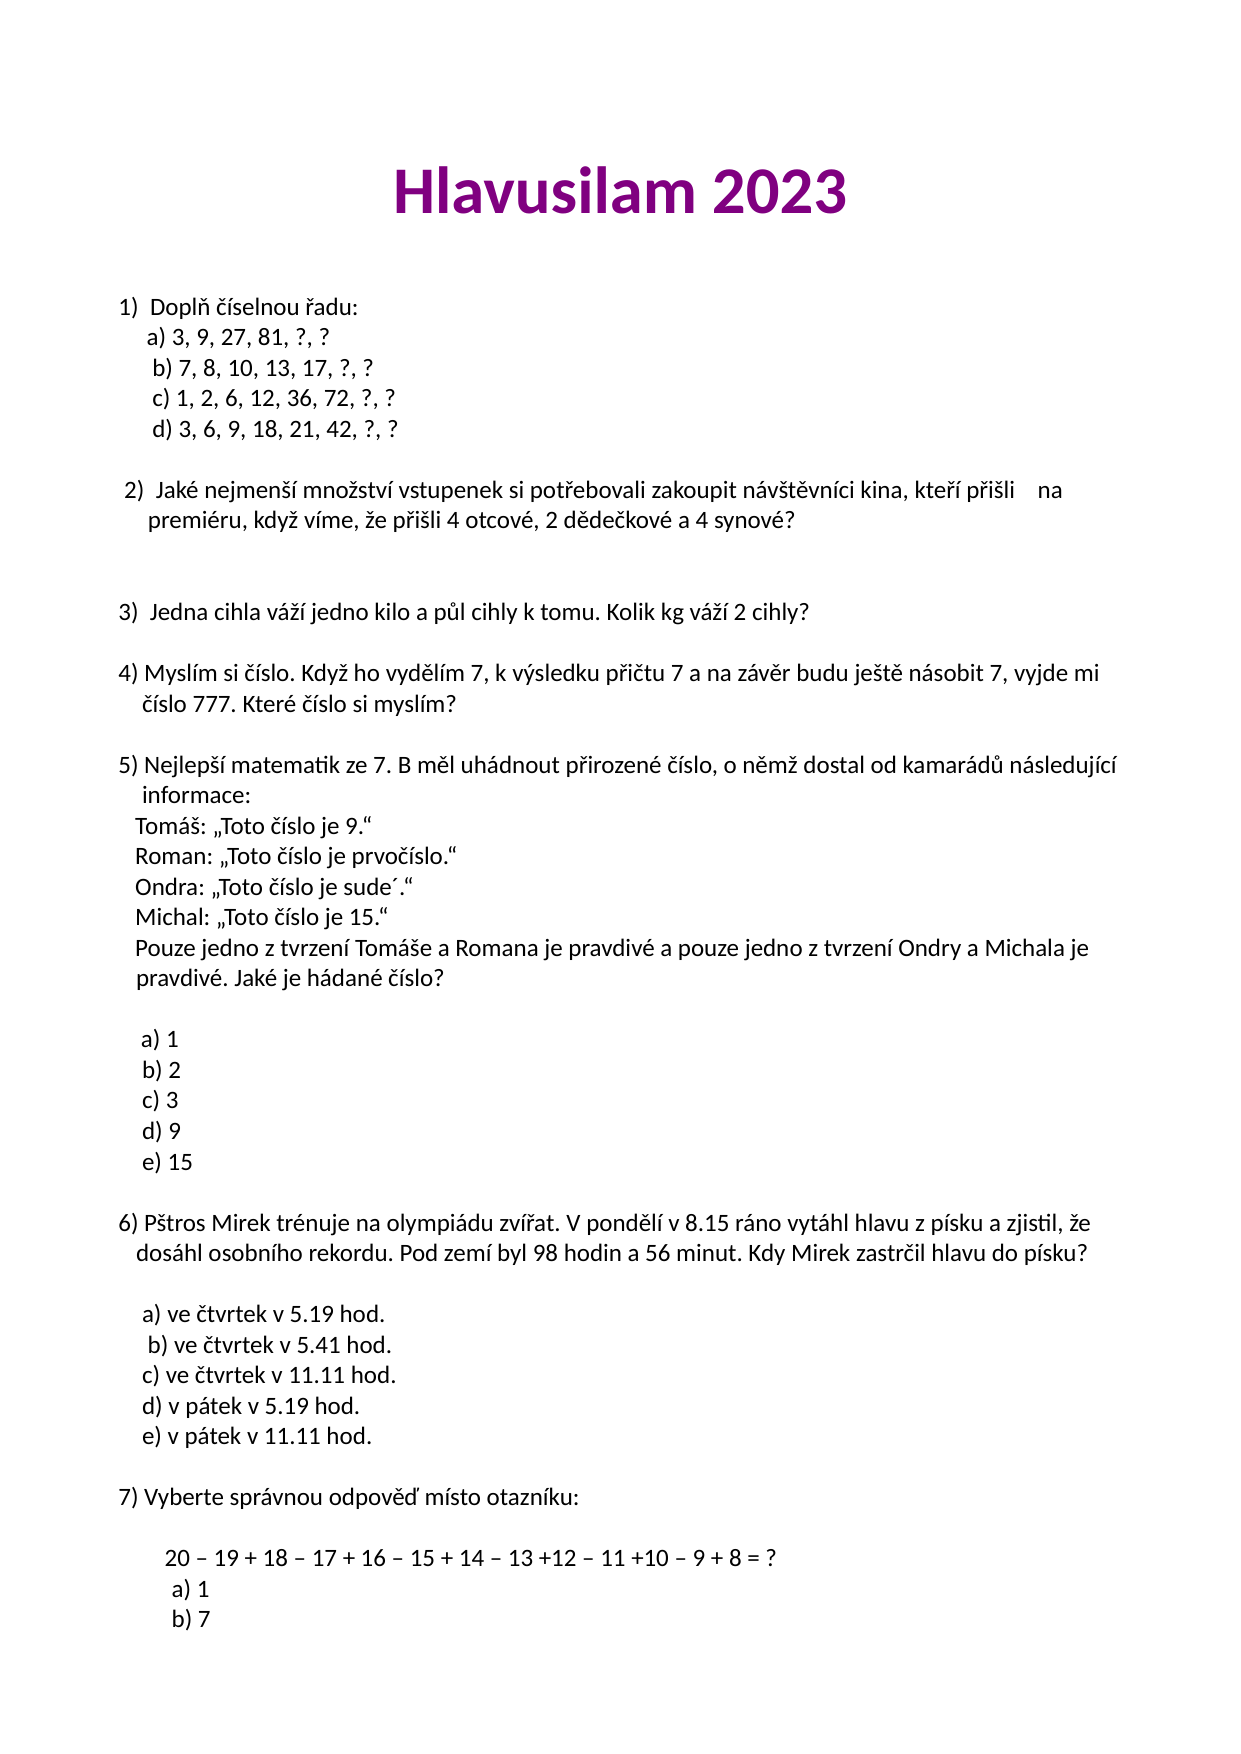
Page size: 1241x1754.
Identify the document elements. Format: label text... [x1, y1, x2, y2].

text a) ve čtvrtek v 5.19 hod. [136, 1298, 1122, 1329]
text d) v pátek v 5.19 hod. [136, 1390, 1122, 1420]
text 2) Jaké nejmenší množství vstupenek si potřebovali zakoupit návštěvníci kina, kteří přišli na premiéru, když víme, že přišli 4 otcové, 2 dědečkové a 4 synové? [124, 474, 1122, 535]
text Michal: „Toto číslo je 15.“ [118, 901, 1122, 932]
text b) 7 [165, 1603, 1122, 1634]
text d) 3, 6, 9, 18, 21, 42, ?, ? [118, 413, 1122, 444]
text 3) Jedna cihla váží jedno kilo a půl cihly k tomu. Kolik kg váží 2 cihly? [118, 596, 1122, 627]
text a) 3, 9, 27, 81, ?, ? [118, 322, 1122, 352]
text c) 1, 2, 6, 12, 36, 72, ?, ? [118, 383, 1122, 413]
text d) 9 [142, 1115, 1122, 1146]
text Roman: „Toto číslo je prvočíslo.“ [118, 840, 1122, 871]
text b) 7, 8, 10, 13, 17, ?, ? [118, 352, 1122, 383]
text a) 1 [165, 1573, 1122, 1603]
text b) 2 [142, 1054, 1122, 1084]
text 7) Vyberte správnou odpověď místo otazníku: [118, 1481, 1122, 1512]
text Tomáš: „Toto číslo je 9.“ [118, 810, 1122, 840]
text 4) Myslím si číslo. Když ho vydělím 7, k výsledku přičtu 7 a na závěr budu ještě násobit 7, vyjde mi číslo 777. Které číslo si myslím? [118, 657, 1122, 718]
text 1) Doplň číselnou řadu: [118, 291, 1122, 322]
text 6) Pštros Mirek trénuje na olympiádu zvířat. V pondělí v 8.15 ráno vytáhl hlavu z písku a zjistil, že dosáhl osobního rekordu. Pod zemí byl 98 hodin a 56 minut. Kdy Mirek zastrčil hlavu do písku? [118, 1207, 1122, 1268]
text Hlavusilam 2023 [118, 149, 1122, 230]
text c) ve čtvrtek v 11.11 hod. [136, 1359, 1122, 1390]
text Ondra: „Toto číslo je sude´.“ [118, 871, 1122, 901]
text e) v pátek v 11.11 hod. [136, 1420, 1122, 1451]
text b) ve čtvrtek v 5.41 hod. [136, 1329, 1122, 1359]
text 5) Nejlepší matematik ze 7. B měl uhádnout přirozené číslo, o němž dostal od kamarádů následující informace: [118, 749, 1122, 810]
text 20 – 19 + 18 – 17 + 16 – 15 + 14 – 13 +12 – 11 +10 – 9 + 8 = ? [136, 1542, 1122, 1573]
text e) 15 [142, 1146, 1122, 1176]
text a) 1 [118, 1023, 1122, 1054]
text Pouze jedno z tvrzení Tomáše a Romana je pravdivé a pouze jedno z tvrzení Ondry a Michala je pravdivé. Jaké je hádané číslo? [118, 932, 1122, 993]
text c) 3 [142, 1084, 1122, 1115]
